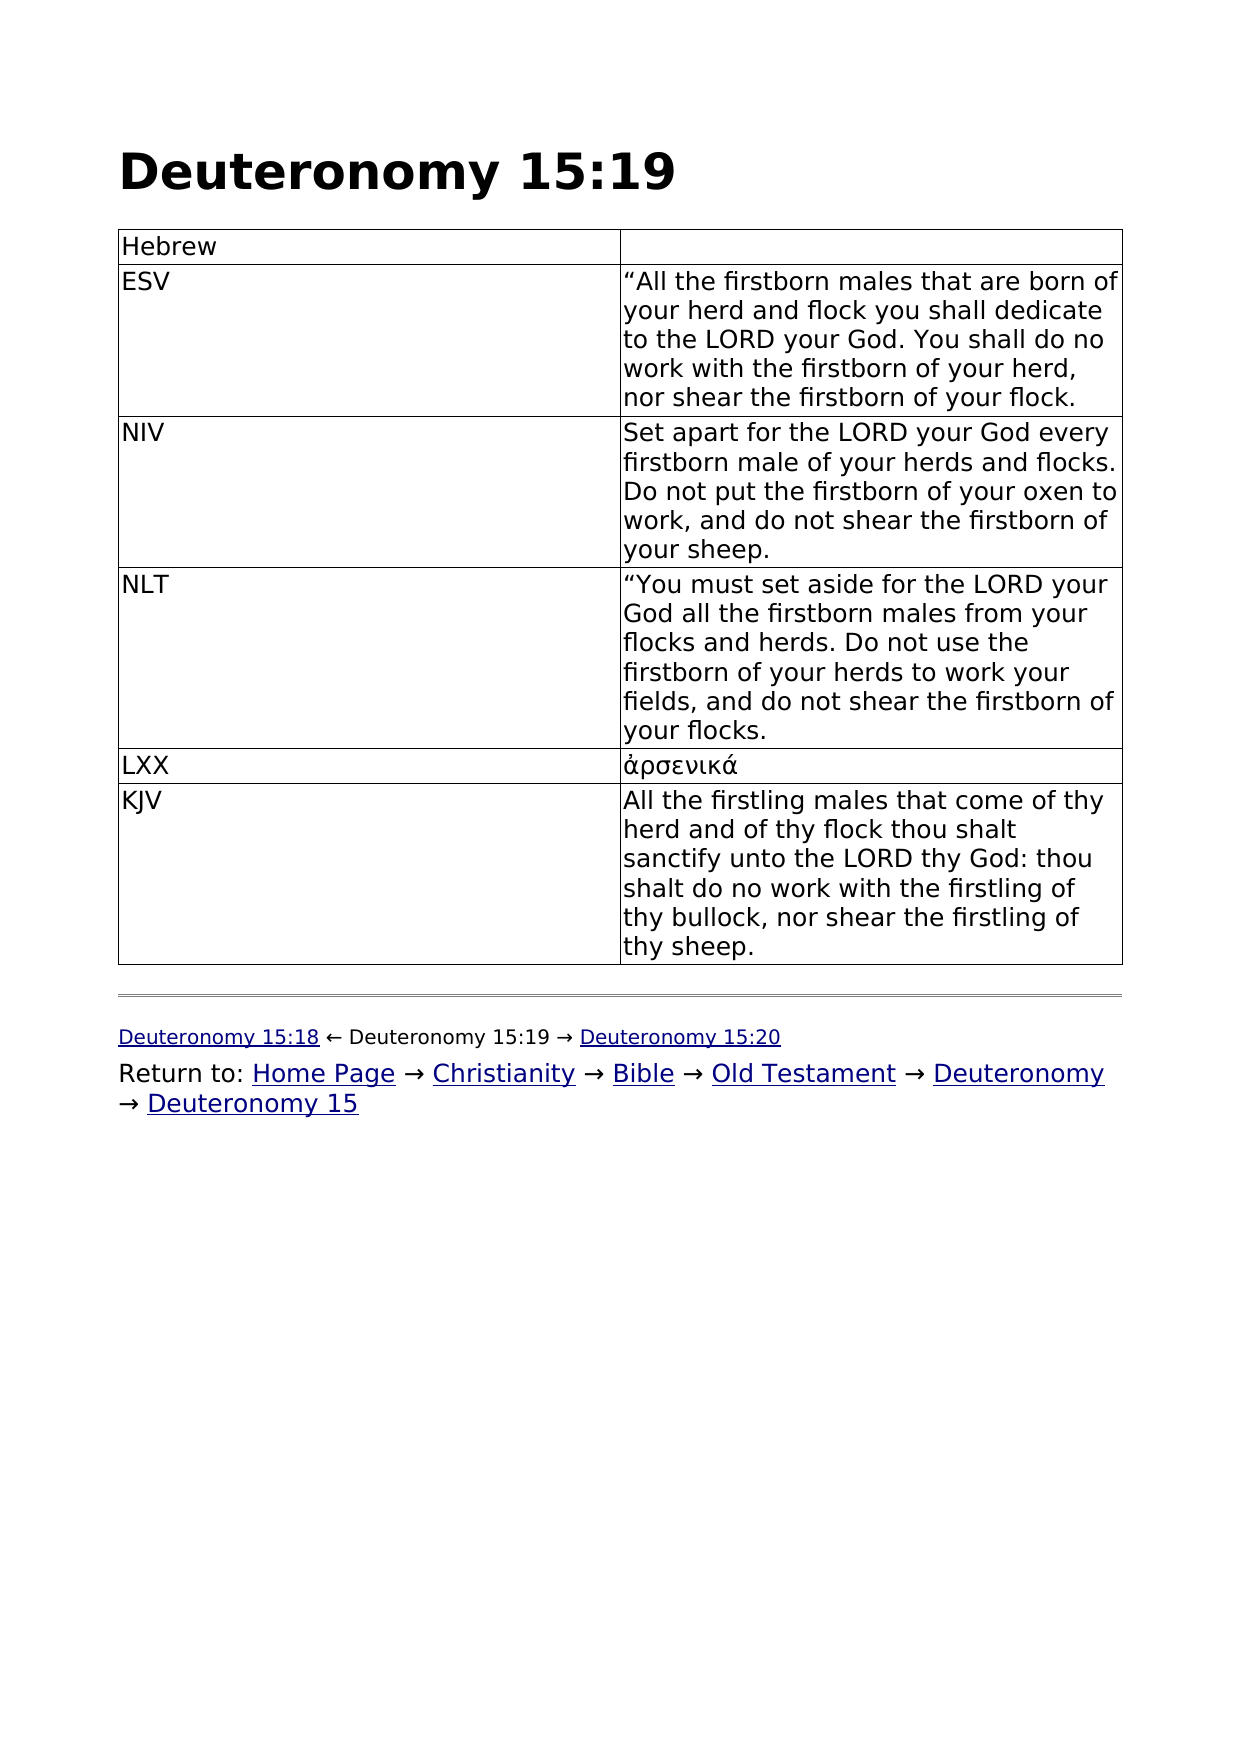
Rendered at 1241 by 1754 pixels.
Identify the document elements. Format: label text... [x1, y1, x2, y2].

table_cell LXX [119, 749, 620, 783]
table_header [621, 230, 1122, 264]
table_cell “You must set aside for the LORD your God all the firstborn males from your flocks and herds. Do not use the firstborn of your herds to work your fields, and do not shear the firstborn of your flocks. [621, 568, 1122, 748]
table_cell Set apart for the LORD your God every firstborn male of your herds and flocks. Do not put the firstborn of your oxen to work, and do not shear the firstborn of your sheep. [621, 417, 1122, 567]
text Return to: Home Page → Christianity → Bible → Old Testament → Deuteronomy → Deuteronomy 15 [118, 1059, 1122, 1118]
text Deuteronomy 15:18 ← Deuteronomy 15:19 → Deuteronomy 15:20 [118, 1026, 1122, 1059]
table_cell All the firstling males that come of thy herd and of thy flock thou shalt sanctify unto the LORD thy God: thou shalt do no work with the firstling of thy bullock, nor shear the firstling of thy sheep. [621, 784, 1122, 964]
subtitle Deuteronomy 15:19 [118, 143, 1122, 201]
table_cell “All the firstborn males that are born of your herd and flock you shall dedicate to the LORD your God. You shall do no work with the firstborn of your herd, nor shear the firstborn of your flock. [621, 265, 1122, 416]
table_cell NLT [119, 568, 620, 748]
table_cell ἀρσενικά [621, 749, 1122, 783]
table_header Hebrew [119, 230, 620, 264]
table_cell KJV [119, 784, 620, 964]
table_cell ESV [119, 265, 620, 416]
table_cell NIV [119, 417, 620, 567]
